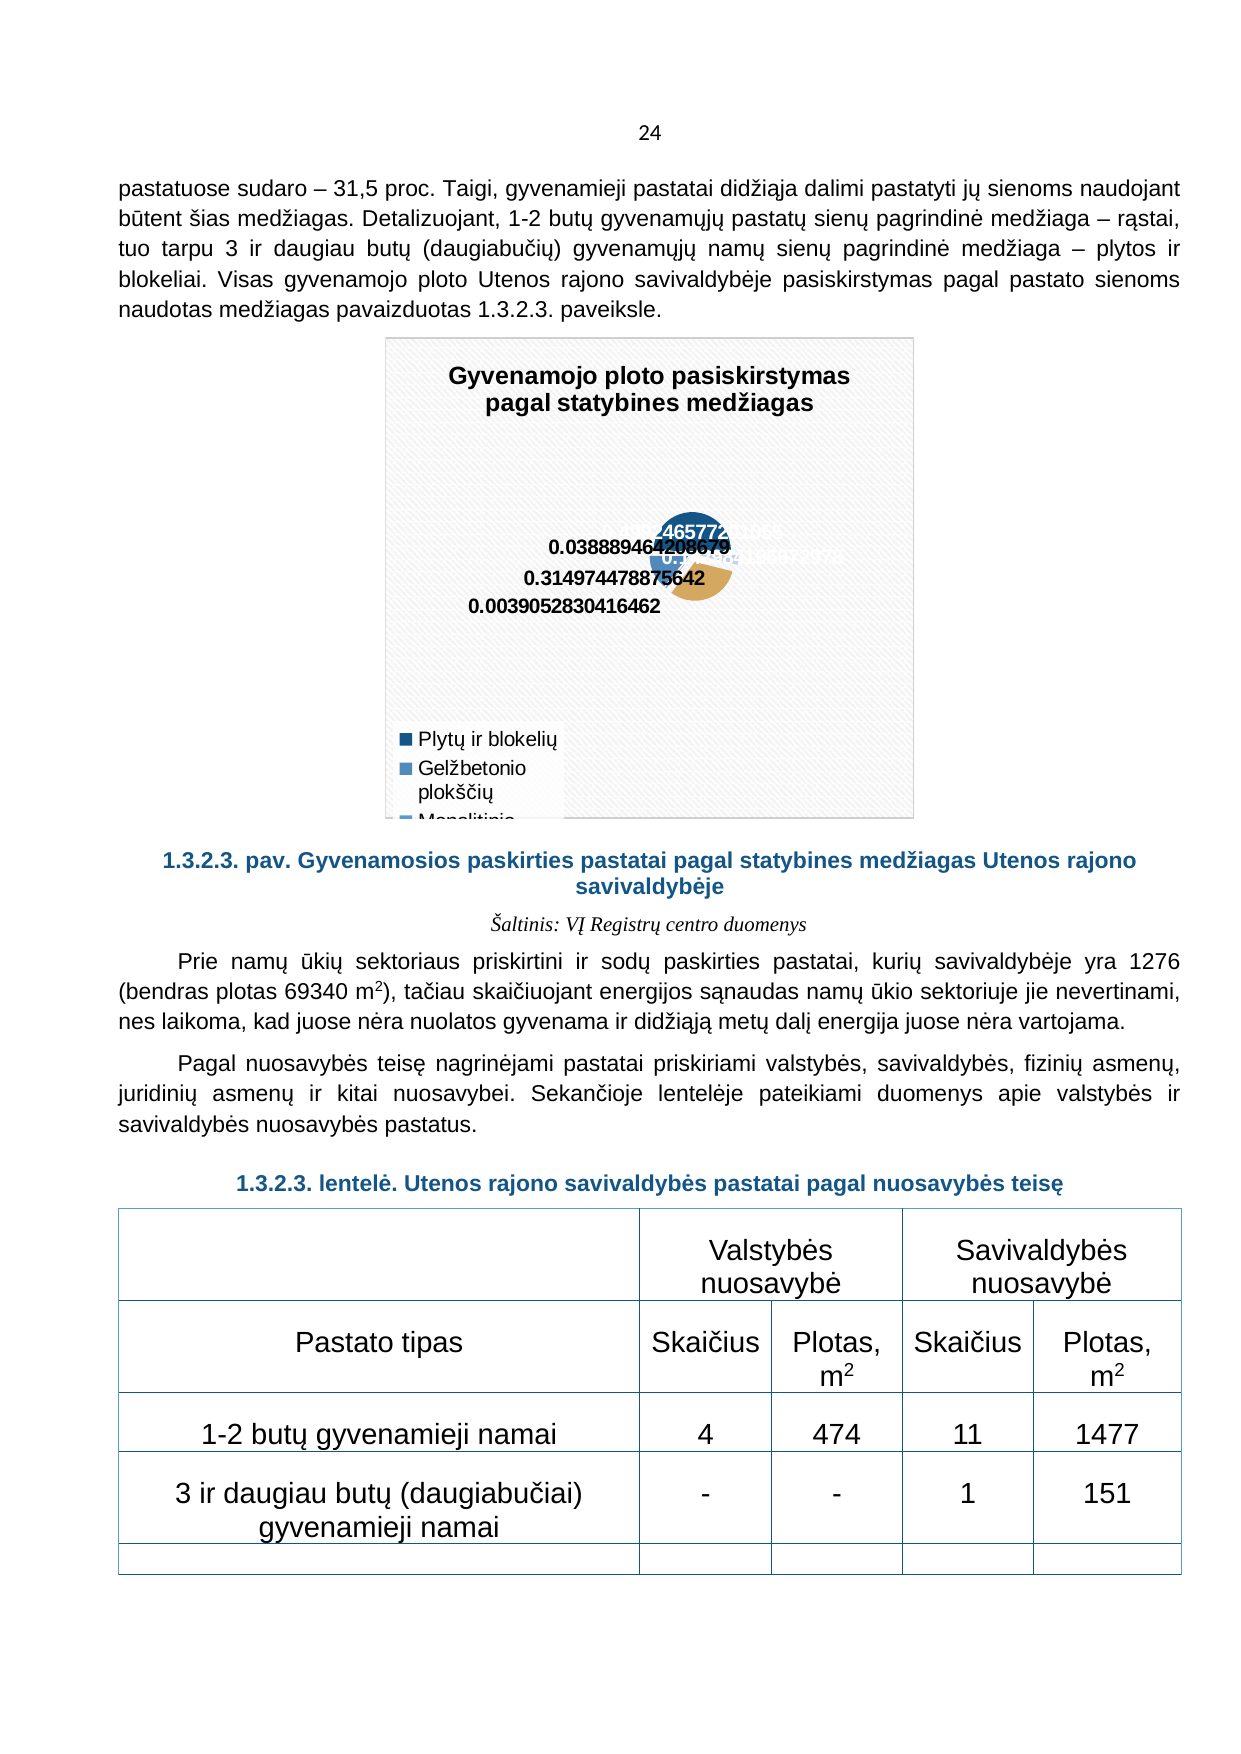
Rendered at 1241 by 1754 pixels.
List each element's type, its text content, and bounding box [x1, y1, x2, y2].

table_cell Skaičius [903, 1301, 1033, 1392]
table_cell 1-2 butų gyvenamieji namai [119, 1393, 639, 1451]
table_cell 474 [772, 1393, 902, 1451]
table_header Valstybės nuosavybė [640, 1209, 902, 1300]
table_cell 151 [1034, 1452, 1181, 1543]
table_cell 4 [640, 1393, 771, 1451]
table_cell 11 [903, 1393, 1033, 1451]
table_cell [640, 1544, 771, 1574]
subtitle 1.3.2.3. lentelė. Utenos rajono savivaldybės pastatai pagal nuosavybės teisę [118, 1169, 1181, 1196]
subtitle 1.3.2.3. pav. Gyvenamosios paskirties pastatai pagal statybines medžiagas Utenos rajono savivaldybėje [118, 847, 1181, 899]
table_header [119, 1209, 639, 1300]
table_cell [772, 1544, 902, 1574]
table_cell 1477 [1034, 1393, 1181, 1451]
table_cell Plotas, m2 [772, 1301, 902, 1392]
table_cell Plotas, m2 [1034, 1301, 1181, 1392]
text pastatuose sudaro – 31,5 proc. Taigi, gyvenamieji pastatai didžiąja dalimi pastatyti jų sienoms naudojant būtent šias medžiagas. Detalizuojant, 1-2 butų gyvenamųjų pastatų sienų pagrindinė medžiaga – rąstai, tuo tarpu 3 ir daugiau butų (daugiabučių) gyvenamųjų namų sienų pagrindinė medžiaga – plytos ir blokeliai. Visas gyvenamojo ploto Utenos rajono savivaldybėje pasiskirstymas pagal pastato sienoms naudotas medžiagas pavaizduotas 1.3.2.3. paveiksle. [118, 175, 1181, 322]
table_cell - [772, 1452, 902, 1543]
table_cell 3 ir daugiau butų (daugiabučiai) gyvenamieji namai [119, 1452, 639, 1543]
table_cell [903, 1544, 1033, 1574]
text Prie namų ūkių sektoriaus priskirtini ir sodų paskirties pastatai, kurių savivaldybėje yra 1276 (bendras plotas 69340 m2), tačiau skaičiuojant energijos sąnaudas namų ūkio sektoriuje jie nevertinami, nes laikoma, kad juose nėra nuolatos gyvenama ir didžiąją metų dalį energija juose nėra vartojama. [118, 948, 1181, 1034]
text Šaltinis: VĮ Registrų centro duomenys [118, 912, 1181, 936]
table_cell - [640, 1452, 771, 1543]
table_cell [1034, 1544, 1181, 1574]
text Pagal nuosavybės teisę nagrinėjami pastatai priskiriami valstybės, savivaldybės, fizinių asmenų, juridinių asmenų ir kitai nuosavybei. Sekančioje lentelėje pateikiami duomenys apie valstybės ir savivaldybės nuosavybės pastatus. [118, 1050, 1181, 1137]
table_cell Skaičius [640, 1301, 771, 1392]
table_cell [119, 1544, 639, 1574]
table_cell 1 [903, 1452, 1033, 1543]
table_cell Pastato tipas [119, 1301, 639, 1392]
table_header Savivaldybės nuosavybė [903, 1209, 1181, 1300]
